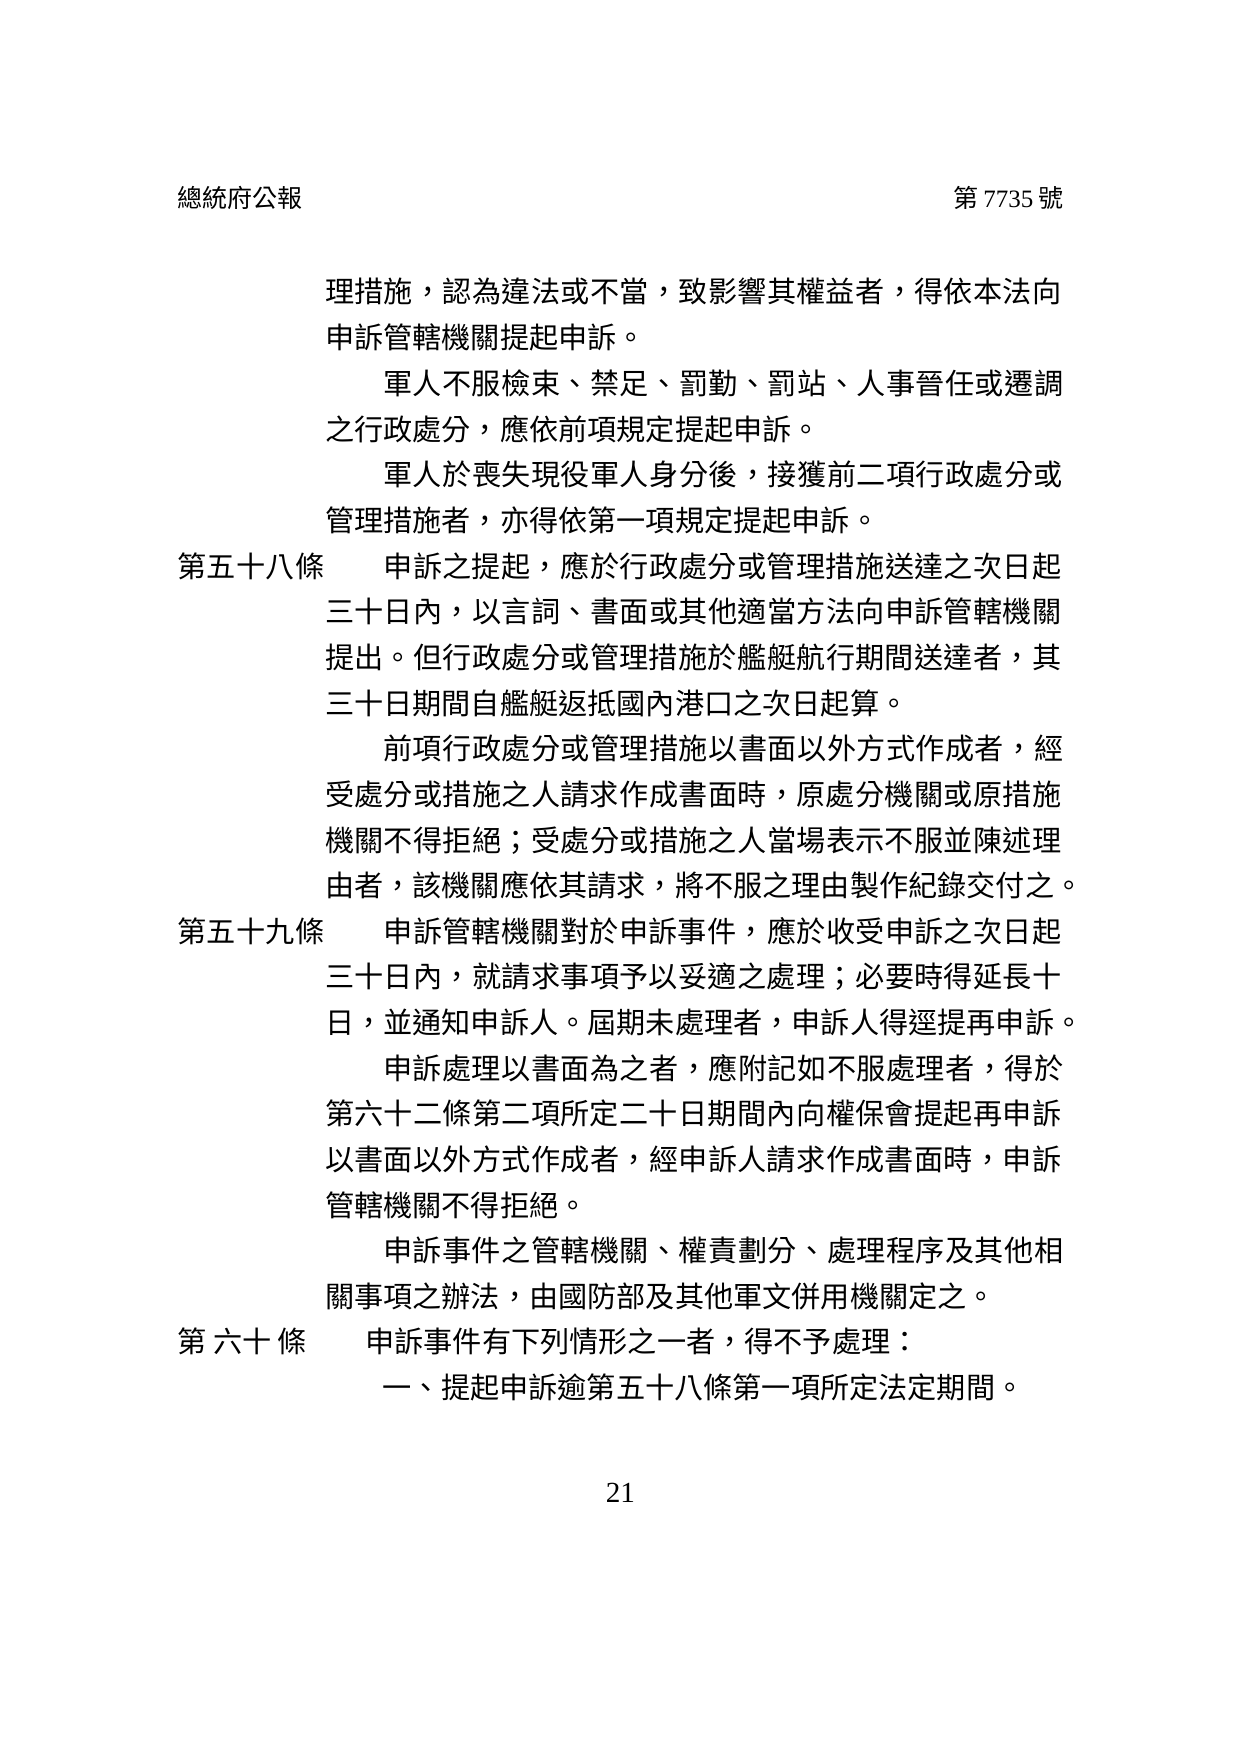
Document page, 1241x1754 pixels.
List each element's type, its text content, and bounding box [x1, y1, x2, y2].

text 第五十八條 申訴之提起，應於行政處分或管理措施送達之次日起三十日內，以言詞、書面或其他適當方法向申訴管轄機關提出。但行政處分或管理措施於艦艇航行期間送達者，其三十日期間自艦艇返抵國內港口之次日起算。 [177, 541, 1063, 723]
text 軍人不服檢束、禁足、罰勤、罰站、人事晉任或遷調之行政處分，應依前項規定提起申訴。 [325, 357, 1063, 449]
text 第 六十 條 申訴事件有下列情形之一者，得不予處理： [177, 1316, 1063, 1362]
text 申訴處理以書面為之者，應附記如不服處理者，得於第六十二條第二項所定二十日期間內向權保會提起再申訴；以書面以外方式作成者，經申訴人請求作成書面時，申訴管轄機關不得拒絕。 [325, 1043, 1063, 1225]
text 理措施，認為違法或不當，致影響其權益者，得依本法向申訴管轄機關提起申訴。 [177, 266, 1063, 357]
text 申訴事件之管轄機關、權責劃分、處理程序及其他相關事項之辦法，由國防部及其他軍文併用機關定之。 [325, 1225, 1063, 1316]
text 一、 提起申訴逾第五十八條第一項所定法定期間。 [382, 1362, 1063, 1408]
text 軍人於喪失現役軍人身分後，接獲前二項行政處分或管理措施者，亦得依第一項規定提起申訴。 [325, 449, 1063, 541]
text 第五十九條 申訴管轄機關對於申訴事件，應於收受申訴之次日起三十日內，就請求事項予以妥適之處理；必要時得延長十日，並通知申訴人。屆期未處理者，申訴人得逕提再申訴。 [177, 906, 1063, 1043]
text 前項行政處分或管理措施以書面以外方式作成者，經受處分或措施之人請求作成書面時，原處分機關或原措施機關不得拒絕；受處分或措施之人當場表示不服並陳述理由者，該機關應依其請求，將不服之理由製作紀錄交付之。 [325, 723, 1063, 906]
